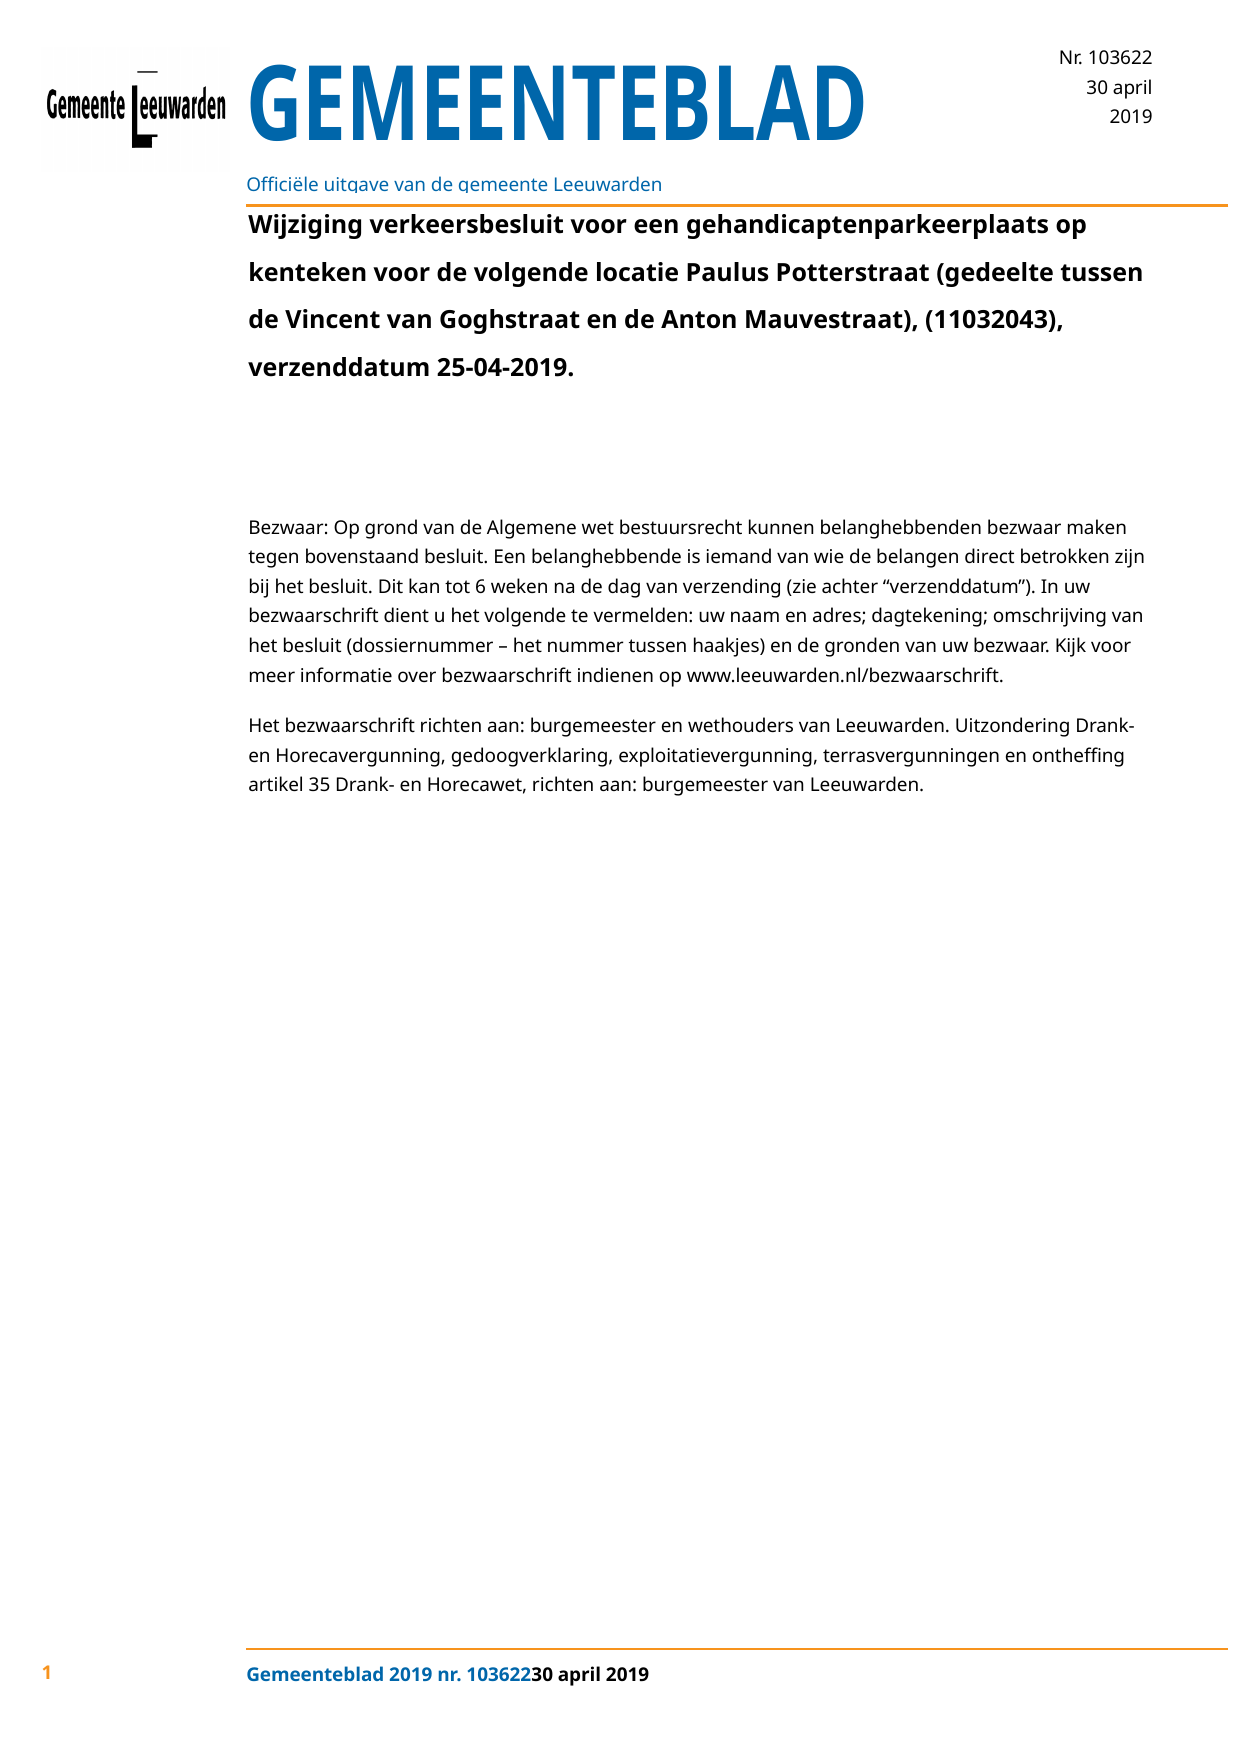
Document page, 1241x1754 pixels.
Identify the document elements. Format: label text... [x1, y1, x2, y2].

picture [41, 47, 231, 172]
text Wijziging verkeersbesluit voor een gehandicaptenparkeerplaats op kenteken voor de volgende locatie Paulus Potterstraat (gedeelte tussen de Vincent van Goghstraat en de Anton Mauvestraat), (11032043), verzenddatum 25-04-2019. [248, 207, 1152, 384]
text Het bezwaarschrift richten aan: burgemeester en wethouders van Leeuwarden. Uitzondering Drank- en Horecavergunning, gedoogverklaring, exploitatievergunning, terrasvergunningen en ontheffing artikel 35 Drank- en Horecawet, richten aan: burgemeester van Leeuwarden. [248, 712, 1152, 797]
text Bezwaar: Op grond van de Algemene wet bestuursrecht kunnen belanghebbenden bezwaar maken tegen bovenstaand besluit. Een belanghebbende is iemand van wie de belangen direct betrokken zijn bij het besluit. Dit kan tot 6 weken na de dag van verzending (zie achter “verzenddatum”). In uw bezwaarschrift dient u het volgende te vermelden: uw naam en adres; dagtekening; omschrijving van het besluit (dossiernummer – het nummer tussen haakjes) en de gronden van uw bezwaar. Kijk voor meer informatie over bezwaarschrift indienen op www.leeuwarden.nl/bezwaarschrift. [248, 514, 1152, 688]
